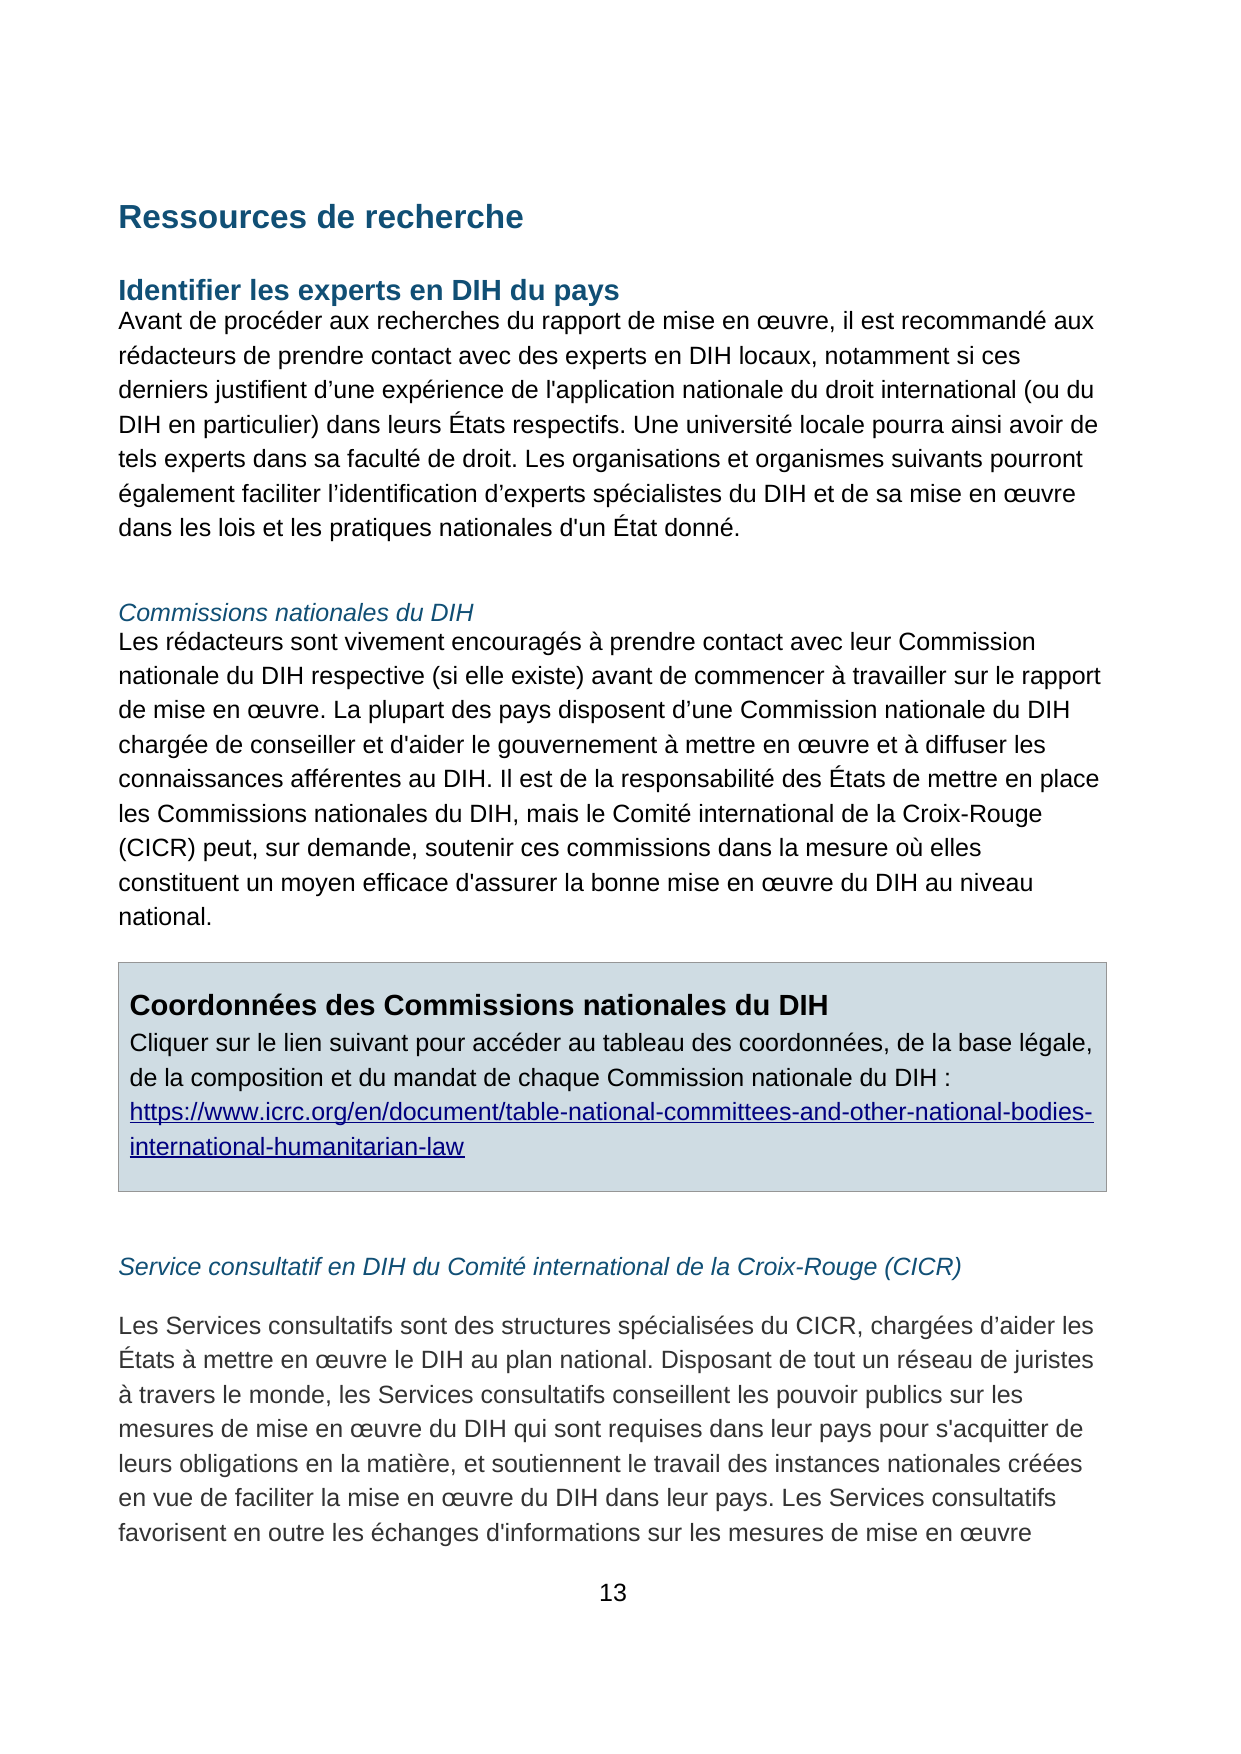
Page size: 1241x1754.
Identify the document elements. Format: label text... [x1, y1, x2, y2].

subtitle Identifier les experts en DIH du pays [118, 273, 1107, 306]
table_header Coordonnées des Commissions nationales du DIH Cliquer sur le lien suivant pour accéder au tableau des coordonnées, de la base légale, de la composition et du mandat de chaque Commission nationale du DIH : https://www.icrc.org/en/document/table-national-committees-and-other-national-bodies-international-humanitarian-law [119, 963, 1106, 1191]
subtitle Commissions nationales du DIH [118, 598, 1107, 626]
subtitle Ressources de recherche [118, 197, 1107, 235]
text Service consultatif en DIH du Comité international de la Croix-Rouge (CICR) [118, 1251, 1107, 1280]
text Les Services consultatifs sont des structures spécialisées du CICR, chargées d’aider les États à mettre en œuvre le DIH au plan national. Disposant de tout un réseau de juristes à travers le monde, les Services consultatifs conseillent les pouvoir publics sur les mesures de mise en œuvre du DIH qui sont requises dans leur pays pour s'acquitter de leurs obligations en la matière, et soutiennent le travail des instances nationales créées en vue de faciliter la mise en œuvre du DIH dans leur pays. Les Services consultatifs favorisent en outre les échanges d'informations sur les mesures de mise en œuvre [118, 1311, 1107, 1547]
text Les rédacteurs sont vivement encouragés à prendre contact avec leur Commission nationale du DIH respective (si elle existe) avant de commencer à travailler sur le rapport de mise en œuvre. La plupart des pays disposent d’une Commission nationale du DIH chargée de conseiller et d'aider le gouvernement à mettre en œuvre et à diffuser les connaissances afférentes au DIH. Il est de la responsabilité des États de mettre en place les Commissions nationales du DIH, mais le Comité international de la Croix-Rouge (CICR) peut, sur demande, soutenir ces commissions dans la mesure où elles constituent un moyen efficace d'assurer la bonne mise en œuvre du DIH au niveau national. [118, 626, 1107, 931]
text Avant de procéder aux recherches du rapport de mise en œuvre, il est recommandé aux rédacteurs de prendre contact avec des experts en DIH locaux, notamment si ces derniers justifient d’une expérience de l'application nationale du droit international (ou du DIH en particulier) dans leurs États respectifs. Une université locale pourra ainsi avoir de tels experts dans sa faculté de droit. Les organisations et organismes suivants pourront également faciliter l’identification d’experts spécialistes du DIH et de sa mise en œuvre dans les lois et les pratiques nationales d'un État donné. [118, 306, 1107, 542]
